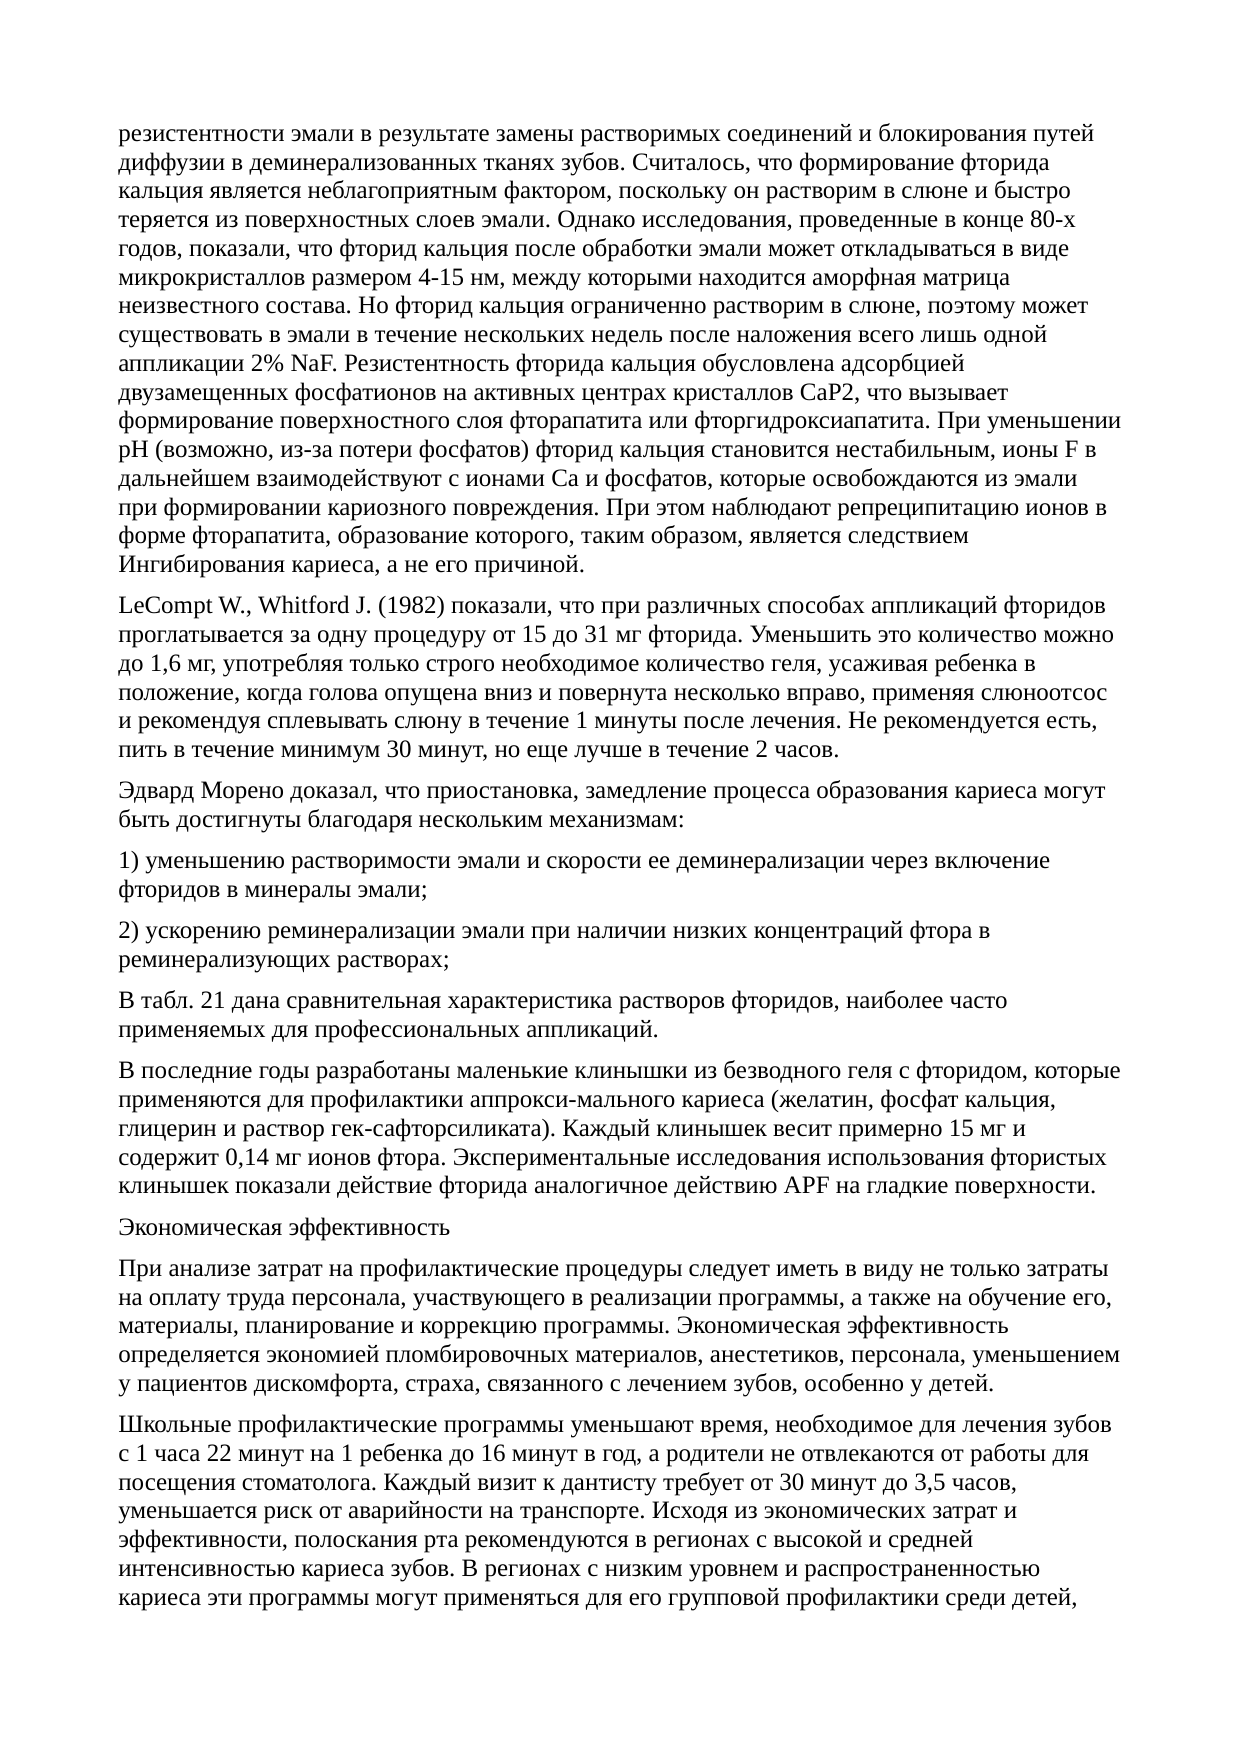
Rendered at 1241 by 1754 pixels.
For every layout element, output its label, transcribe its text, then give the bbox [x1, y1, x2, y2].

text Эдвард Морено доказал, что приостановка, замедление процесса образования кариеса могут быть достигнуты благодаря нескольким механизмам: [118, 776, 1122, 833]
text 2) ускорению реминерализации эмали при наличии низких концентраций фтора в реминерализующих растворах; [118, 916, 1122, 973]
text Школьные профилактические программы уменьшают время, необходимое для лечения зубов с 1 часа 22 минут на 1 ребенка до 16 минут в год, а родители не отвлекаются от работы для посещения стоматолога. Каждый визит к дантисту требует от 30 минут до 3,5 часов, уменьшается риск от аварийности на транспорте. Исходя из экономических затрат и эффективности, полоскания рта рекомендуются в регионах с высокой и средней интенсивностью кариеса зубов. В регионах с низким уровнем и распространенностью кариеса эти программы могут применяться для его групповой профилактики среди детей, [118, 1409, 1122, 1611]
text В последние годы разработаны маленькие клинышки из безводного геля с фторидом, которые применяются для профилактики аппрокси-мального кариеса (желатин, фосфат кальция, глицерин и раствор гек-сафторсиликата). Каждый клинышек весит примерно 15 мг и содержит 0,14 мг ионов фтора. Экспериментальные исследования использования фтористых клинышек показали действие фторида аналогичное действию APF на гладкие поверхности. [118, 1056, 1122, 1199]
text При анализе затрат на профилактические процедуры следует иметь в виду не только затраты на оплату труда персонала, участвующего в реализации программы, а также на обучение его, материалы, планирование и коррекцию программы. Экономическая эффективность определяется экономией пломбировочных материалов, анестетиков, персонала, уменьшением у пациентов дискомфорта, страха, связанного с лечением зубов, особенно у детей. [118, 1253, 1122, 1397]
text резистентности эмали в результате замены растворимых соединений и блокирования путей диффузии в деминерализованных тканях зубов. Считалось, что формирование фторида кальция является неблагоприятным фактором, поскольку он растворим в слюне и быстро теряется из поверхностных слоев эмали. Однако исследования, проведенные в конце 80-х годов, показали, что фторид кальция после обработки эмали может откладываться в виде микрокристаллов размером 4-15 нм, между которыми находится аморфная матрица неизвестного состава. Но фторид кальция ограниченно растворим в слюне, поэтому может существовать в эмали в течение нескольких недель после наложения всего лишь одной аппликации 2% NaF. Резистентность фторида кальция обусловлена адсорбцией двузамещенных фосфатионов на активных центрах кристаллов СаР2, что вызывает формирование поверхностного слоя фторапатита или фторгидроксиапатита. При уменьшении рН (возможно, из-за потери фосфатов) фторид кальция становится нестабильным, ионы F в дальнейшем взаимодействуют с ионами Са и фосфатов, которые освобождаются из эмали при формировании кариозного повреждения. При этом наблюдают репреципитацию ионов в форме фторапатита, образование которого, таким образом, является следствием Ингибирования кариеса, а не его причиной. [118, 118, 1122, 578]
text 1) уменьшению растворимости эмали и скорости ее деминерализации через включение фторидов в минералы эмали; [118, 846, 1122, 903]
text LeCompt W., Whitford J. (1982) показали, что при различных способах аппликаций фторидов проглатывается за одну процедуру от 15 до 31 мг фторида. Уменьшить это количество можно до 1,6 мг, употребляя только строго необходимое количество геля, усаживая ребенка в положение, когда голова опущена вниз и повернута несколько вправо, применяя слюноотсос и рекомендуя сплевывать слюну в течение 1 минуты после лечения. Не рекомендуется есть, пить в течение минимум 30 минут, но еще лучше в течение 2 часов. [118, 591, 1122, 763]
text Экономическая эффективность [118, 1212, 1122, 1241]
text В табл. 21 дана сравнительная характеристика растворов фторидов, наиболее часто применяемых для профессиональных аппликаций. [118, 986, 1122, 1043]
